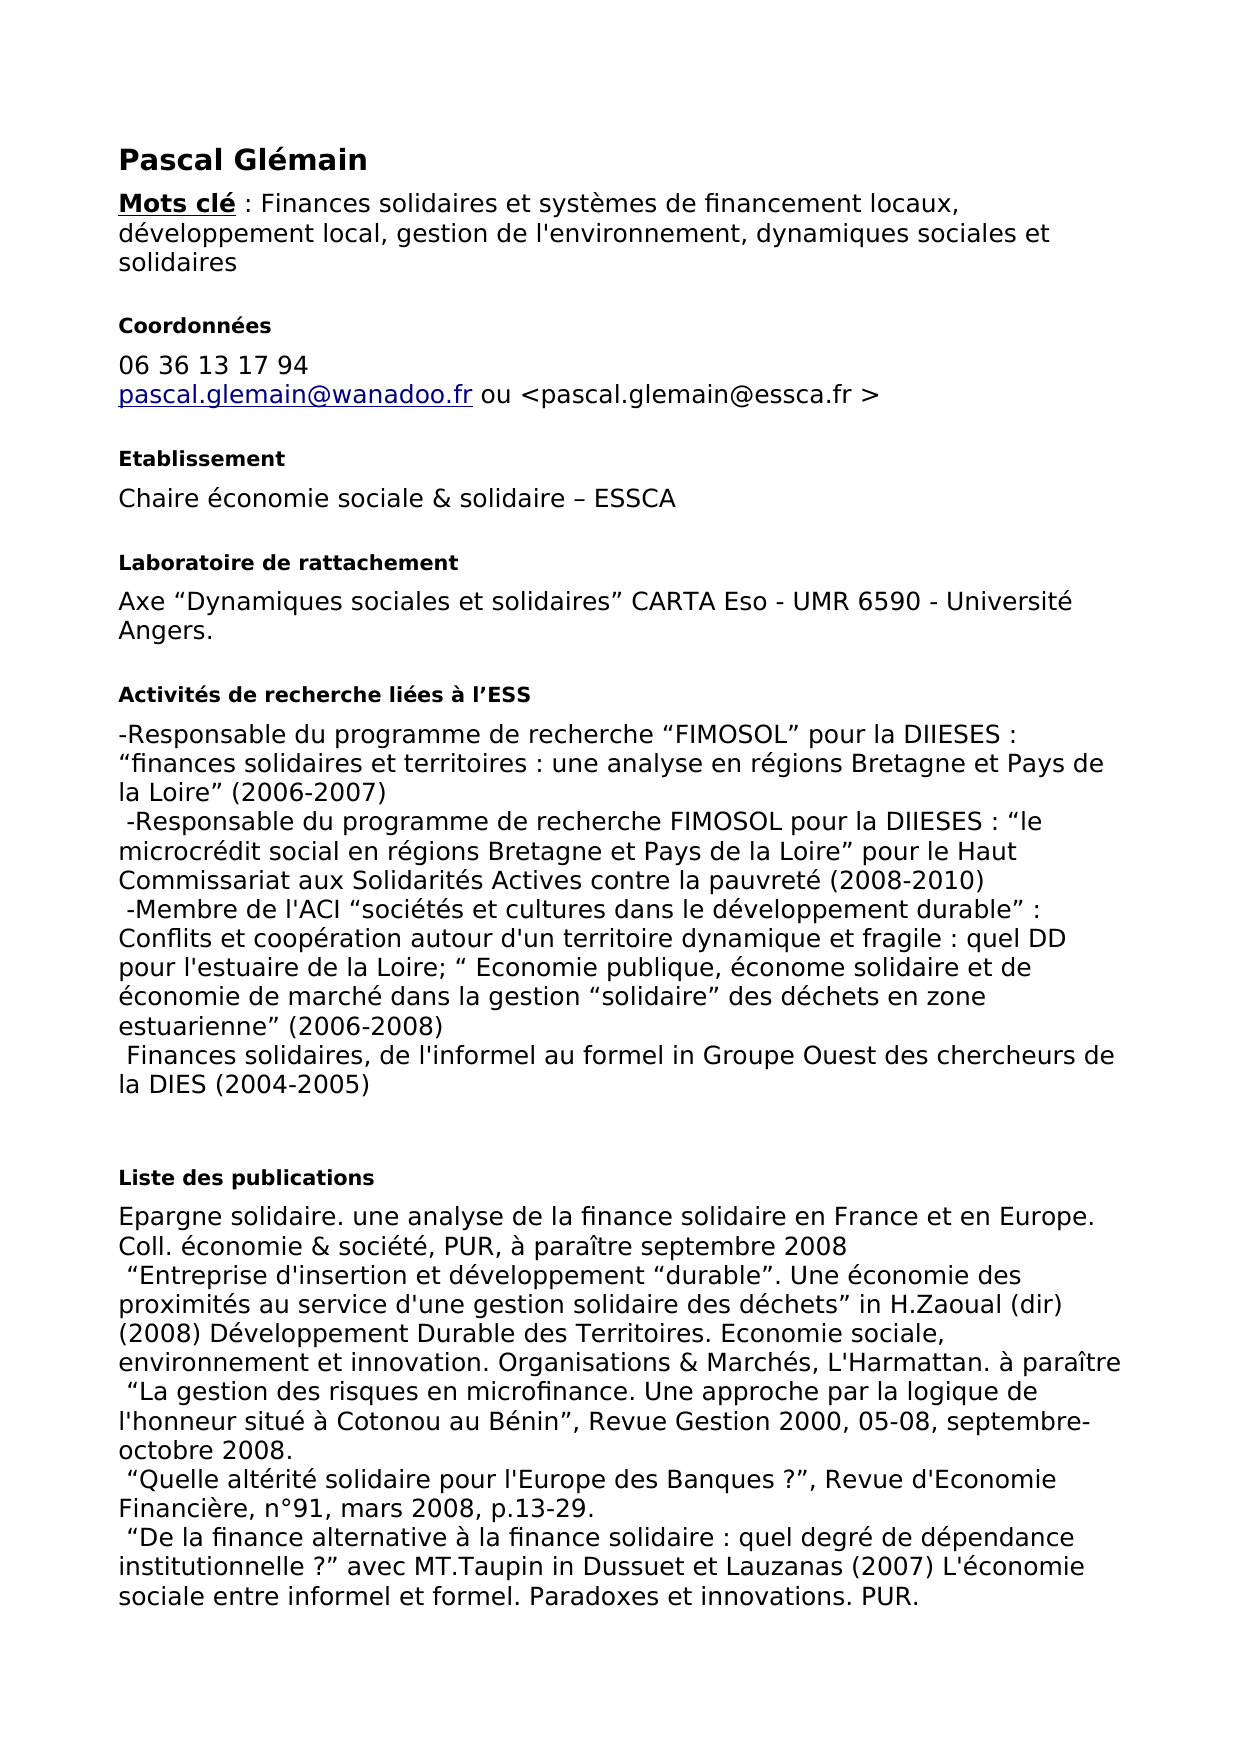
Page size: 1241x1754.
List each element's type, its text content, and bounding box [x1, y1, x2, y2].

text Epargne solidaire. une analyse de la finance solidaire en France et en Europe. Coll. économie & société, PUR, à paraître septembre 2008 “Entreprise d'insertion et développement “durable”. Une économie des proximités au service d'une gestion solidaire des déchets” in H.Zaoual (dir) (2008) Développement Durable des Territoires. Economie sociale, environnement et innovation. Organisations & Marchés, L'Harmattan. à paraître “La gestion des risques en microfinance. Une approche par la logique de l'honneur situé à Cotonou au Bénin”, Revue Gestion 2000, 05-08, septembre-octobre 2008. “Quelle altérité solidaire pour l'Europe des Banques ?”, Revue d'Economie Financière, n°91, mars 2008, p.13-29. “De la finance alternative à la finance solidaire : quel degré de dépendance institutionnelle ?” avec MT.Taupin in Dussuet et Lauzanas (2007) L'économie sociale entre informel et formel. Paradoxes et innovations. PUR. [118, 1203, 1122, 1611]
text Axe “Dynamiques sociales et solidaires” CARTA Eso - UMR 6590 - Université Angers. [118, 587, 1122, 646]
text Chaire économie sociale & solidaire – ESSCA [118, 484, 1122, 513]
subtitle Coordonnées [118, 314, 1122, 339]
subtitle Laboratoire de rattachement [118, 551, 1122, 575]
text 06 36 13 17 94 pascal.glemain@wanadoo.fr ou <pascal.glemain@essca.fr > [118, 351, 1122, 410]
subtitle Pascal Glémain [118, 143, 1122, 177]
text Mots clé : Finances solidaires et systèmes de financement locaux, développement local, gestion de l'environnement, dynamiques sociales et solidaires [118, 189, 1122, 277]
subtitle Etablissement [118, 447, 1122, 471]
subtitle Liste des publications [118, 1166, 1122, 1190]
subtitle Activités de recherche liées à l’ESS [118, 683, 1122, 707]
text -Responsable du programme de recherche “FIMOSOL” pour la DIIESES : “finances solidaires et territoires : une analyse en régions Bretagne et Pays de la Loire” (2006-2007) -Responsable du programme de recherche FIMOSOL pour la DIIESES : “le microcrédit social en régions Bretagne et Pays de la Loire” pour le Haut Commissariat aux Solidarités Actives contre la pauvreté (2008-2010) -Membre de l'ACI “sociétés et cultures dans le développement durable” : Conflits et coopération autour d'un territoire dynamique et fragile : quel DD pour l'estuaire de la Loire; “ Economie publique, économe solidaire et de économie de marché dans la gestion “solidaire” des déchets en zone estuarienne” (2006-2008) Finances solidaires, de l'informel au formel in Groupe Ouest des chercheurs de la DIES (2004-2005) [118, 720, 1122, 1128]
